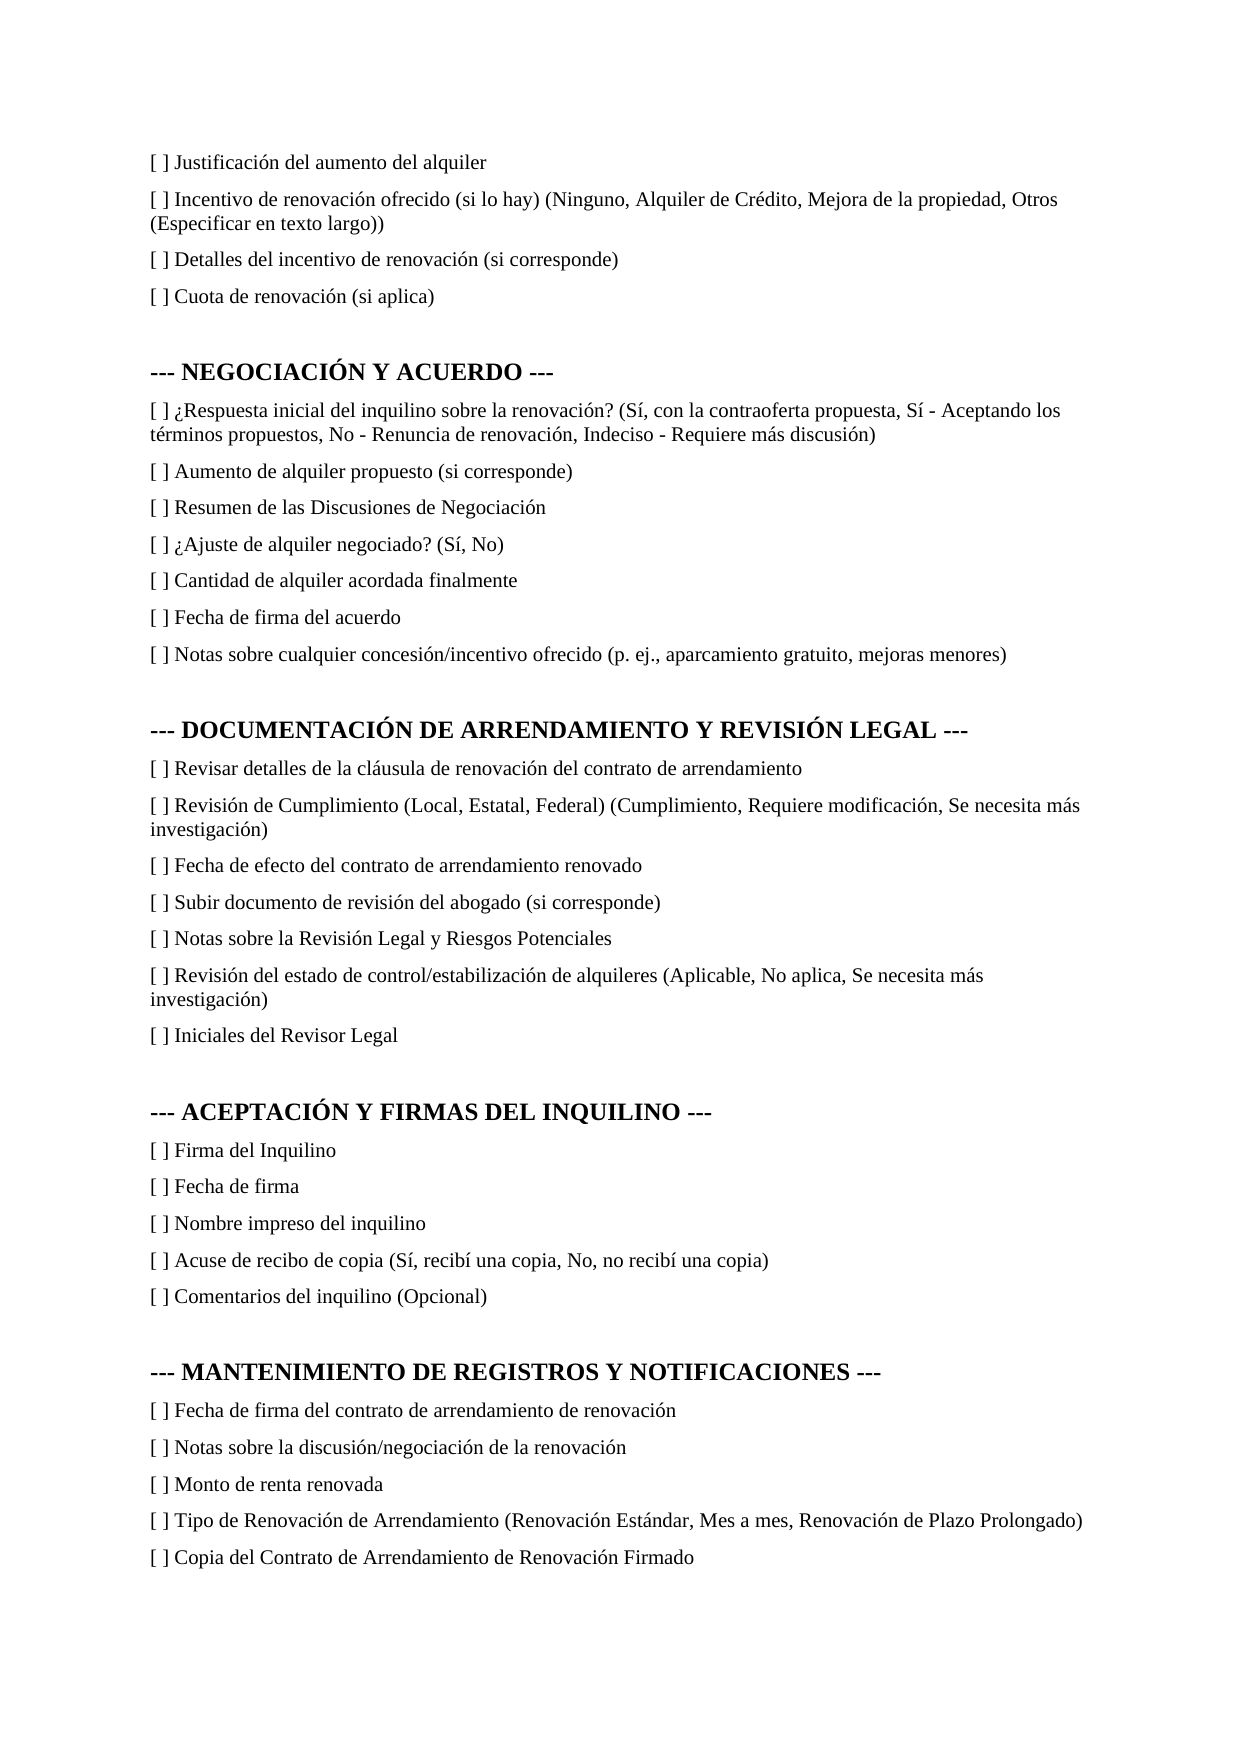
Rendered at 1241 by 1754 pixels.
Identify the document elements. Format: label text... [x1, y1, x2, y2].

text [ ] Fecha de firma [150, 1174, 1090, 1198]
text [ ] Justificación del aumento del alquiler [150, 150, 1090, 174]
text [ ] Revisión de Cumplimiento (Local, Estatal, Federal) (Cumplimiento, Requiere modificación, Se necesita más investigación) [150, 792, 1090, 841]
text [ ] Detalles del incentivo de renovación (si corresponde) [150, 247, 1090, 271]
text [ ] Monto de renta renovada [150, 1472, 1090, 1496]
text [ ] Revisar detalles de la cláusula de renovación del contrato de arrendamiento [150, 756, 1090, 780]
text --- NEGOCIACIÓN Y ACUERDO --- [150, 357, 1090, 386]
text [ ] Iniciales del Revisor Legal [150, 1023, 1090, 1047]
text [ ] Notas sobre la discusión/negociación de la renovación [150, 1435, 1090, 1459]
text [ ] Comentarios del inquilino (Opcional) [150, 1284, 1090, 1308]
text --- DOCUMENTACIÓN DE ARRENDAMIENTO Y REVISIÓN LEGAL --- [150, 715, 1090, 743]
text [ ] Fecha de efecto del contrato de arrendamiento renovado [150, 853, 1090, 877]
text [ ] Notas sobre la Revisión Legal y Riesgos Potenciales [150, 926, 1090, 950]
text --- MANTENIMIENTO DE REGISTROS Y NOTIFICACIONES --- [150, 1357, 1090, 1386]
text [ ] Fecha de firma del acuerdo [150, 605, 1090, 629]
text [ ] Firma del Inquilino [150, 1138, 1090, 1162]
text [ ] Acuse de recibo de copia (Sí, recibí una copia, No, no recibí una copia) [150, 1247, 1090, 1272]
text [ ] Cuota de renovación (si aplica) [150, 284, 1090, 308]
text [ ] Aumento de alquiler propuesto (si corresponde) [150, 459, 1090, 483]
text [ ] Tipo de Renovación de Arrendamiento (Renovación Estándar, Mes a mes, Renovación de Plazo Prolongado) [150, 1508, 1090, 1532]
text [ ] Subir documento de revisión del abogado (si corresponde) [150, 890, 1090, 914]
text --- ACEPTACIÓN Y FIRMAS DEL INQUILINO --- [150, 1097, 1090, 1125]
text [ ] Revisión del estado de control/estabilización de alquileres (Aplicable, No aplica, Se necesita más investigación) [150, 963, 1090, 1011]
text [ ] Resumen de las Discusiones de Negociación [150, 495, 1090, 519]
text [ ] Copia del Contrato de Arrendamiento de Renovación Firmado [150, 1545, 1090, 1569]
text [ ] Cantidad de alquiler acordada finalmente [150, 568, 1090, 592]
text [ ] ¿Ajuste de alquiler negociado? (Sí, No) [150, 532, 1090, 556]
text [ ] Incentivo de renovación ofrecido (si lo hay) (Ninguno, Alquiler de Crédito, Mejora de la propiedad, Otros (Especificar en texto largo)) [150, 187, 1090, 235]
text [ ] Fecha de firma del contrato de arrendamiento de renovación [150, 1398, 1090, 1422]
text [ ] Nombre impreso del inquilino [150, 1211, 1090, 1235]
text [ ] Notas sobre cualquier concesión/incentivo ofrecido (p. ej., aparcamiento gratuito, mejoras menores) [150, 642, 1090, 666]
text [ ] ¿Respuesta inicial del inquilino sobre la renovación? (Sí, con la contraoferta propuesta, Sí - Aceptando los términos propuestos, No - Renuncia de renovación, Indeciso - Requiere más discusión) [150, 398, 1090, 446]
